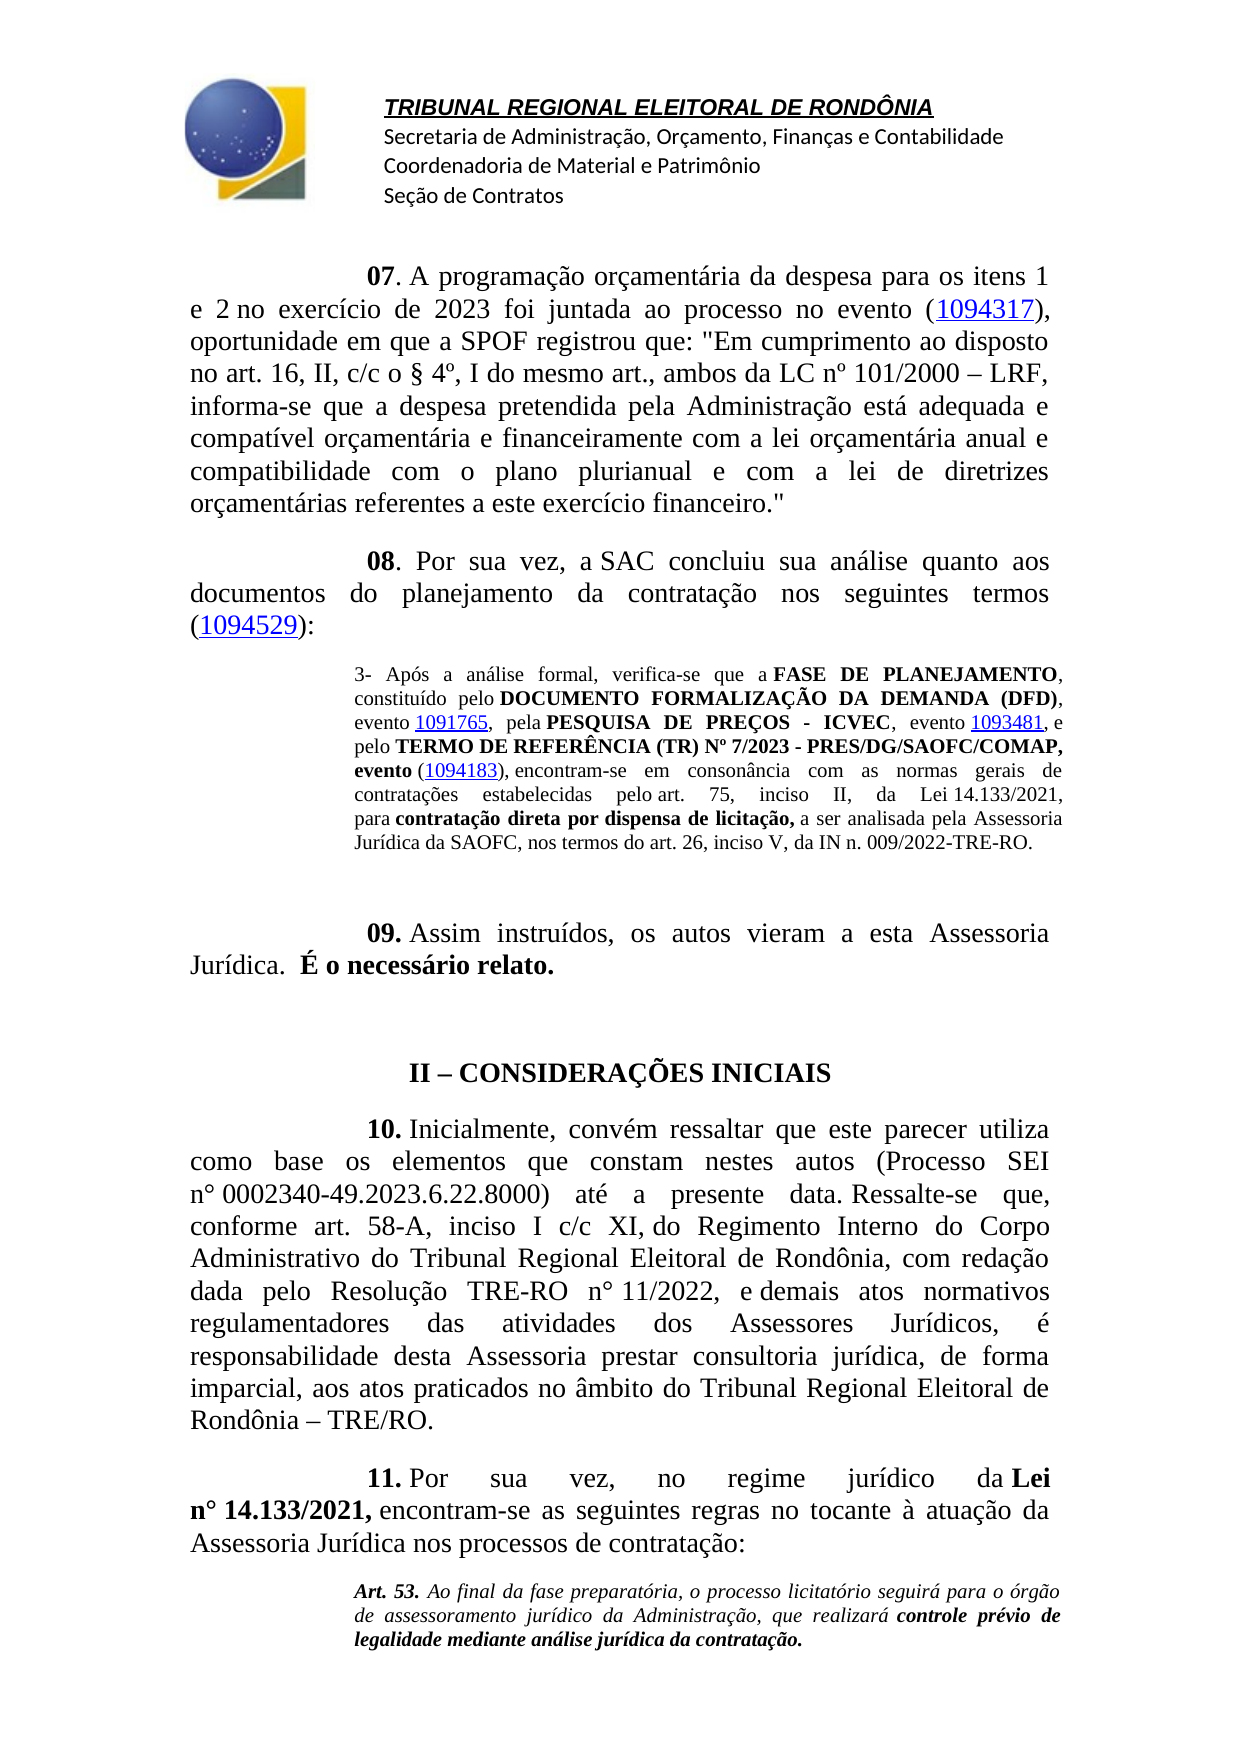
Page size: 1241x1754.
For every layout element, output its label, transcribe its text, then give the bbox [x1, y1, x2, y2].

text 07. A programação orçamentária da despesa para os itens 1 e 2 no exercício de 2023 foi juntada ao processo no evento (1094317), oportunidade em que a SPOF registrou que: "Em cumprimento ao disposto no art. 16, II, c/c o § 4º, I do mesmo art., ambos da LC nº 101/2000 – LRF, informa-se que a despesa pretendida pela Administração está adequada e compatível orçamentária e financeiramente com a lei orçamentária anual e compatibilidade com o plano plurianual e com a lei de diretrizes orçamentárias referentes a este exercício financeiro." [190, 259, 1051, 518]
text Art. 53. Ao final da fase preparatória, o processo licitatório seguirá para o órgão de assessoramento jurídico da Administração, que realizará controle prévio de legalidade mediante análise jurídica da contratação. [354, 1579, 1063, 1651]
text 11. Por sua vez, no regime jurídico da Lei n° 14.133/2021, encontram-se as seguintes regras no tocante à atuação da Assessoria Jurídica nos processos de contratação: [190, 1461, 1051, 1558]
text II – CONSIDERAÇÕES INICIAIS [177, 1057, 1063, 1089]
text 10. Inicialmente, convém ressaltar que este parecer utiliza como base os elementos que constam nestes autos (Processo SEI n° 0002340-49.2023.6.22.8000) até a presente data. Ressalte-se que, conforme art. 58-A, inciso I c/c XI, do Regimento Interno do Corpo Administrativo do Tribunal Regional Eleitoral de Rondônia, com redação dada pelo Resolução TRE-RO n° 11/2022, e demais atos normativos regulamentadores das atividades dos Assessores Jurídicos, é responsabilidade desta Assessoria prestar consultoria jurídica, de forma imparcial, aos atos praticados no âmbito do Tribunal Regional Eleitoral de Rondônia – TRE/RO. [190, 1112, 1051, 1436]
text 09. Assim instruídos, os autos vieram a esta Assessoria Jurídica. É o necessário relato. [190, 916, 1051, 980]
text 08. Por sua vez, a SAC concluiu sua análise quanto aos documentos do planejamento da contratação nos seguintes termos (1094529): [190, 543, 1051, 641]
text 3- Após a análise formal, verifica-se que a FASE DE PLANEJAMENTO, constituído pelo DOCUMENTO FORMALIZAÇÃO DA DEMANDA (DFD), evento 1091765, pela PESQUISA DE PREÇOS - ICVEC, evento 1093481, e pelo TERMO DE REFERÊNCIA (TR) Nº 7/2023 - PRES/DG/SAOFC/COMAP, evento (1094183), encontram-se em consonância com as normas gerais de contratações estabelecidas pelo art. 75, inciso II, da Lei 14.133/2021, para contratação direta por dispensa de licitação, a ser analisada pela Assessoria Jurídica da SAOFC, nos termos do art. 26, inciso V, da IN n. 009/2022-TRE-RO. [354, 662, 1063, 854]
